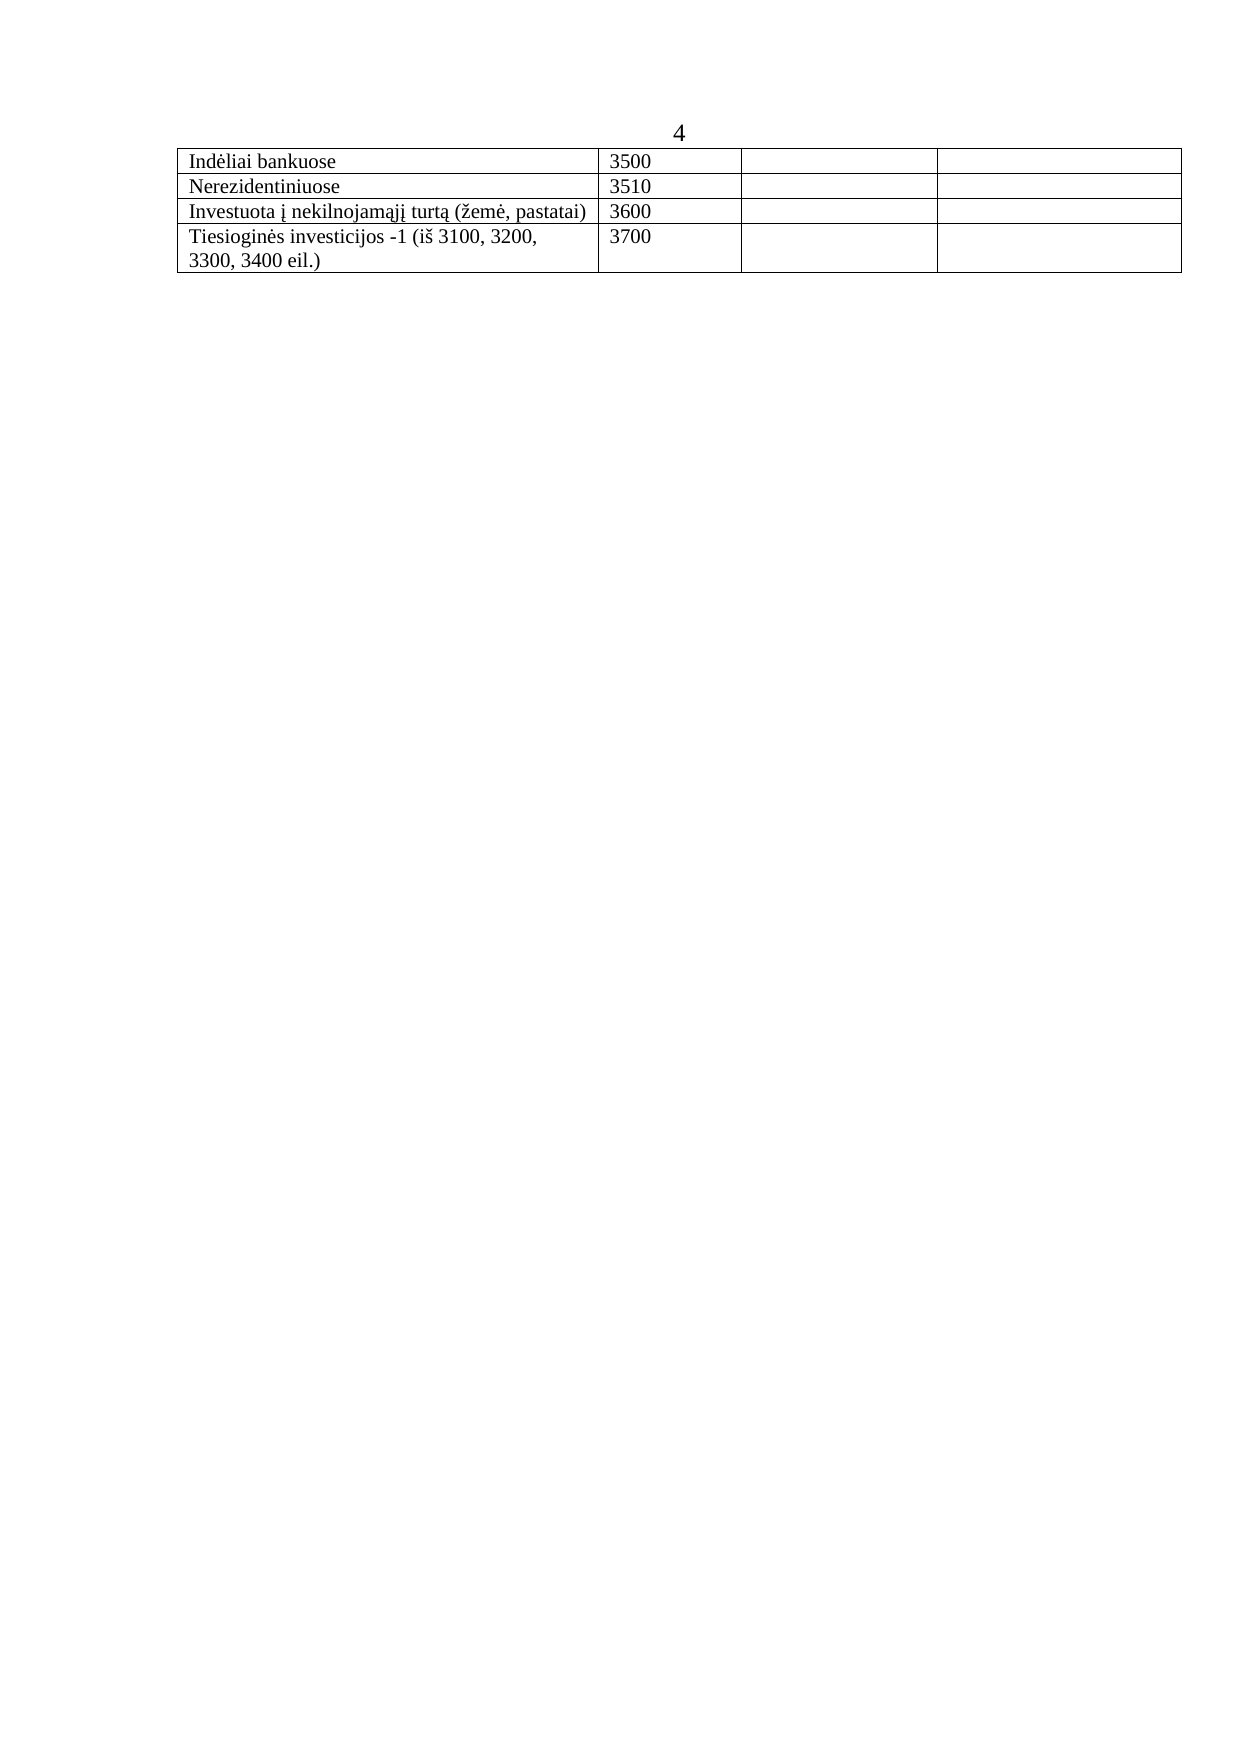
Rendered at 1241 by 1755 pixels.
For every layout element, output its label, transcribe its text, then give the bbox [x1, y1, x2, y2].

table_cell [742, 199, 937, 223]
table_cell [938, 199, 1181, 223]
table_cell Tiesioginės investicijos -1 (iš 3100, 3200, 3300, 3400 eil.) [178, 224, 598, 272]
table_cell [742, 224, 937, 272]
table_cell Nerezidentiniuose [178, 174, 598, 198]
table_cell 3510 [599, 174, 741, 198]
table_cell [938, 149, 1181, 173]
table_cell 3500 [599, 149, 741, 173]
table_cell [742, 174, 937, 198]
table_cell Investuota į nekilnojamąjį turtą (žemė, pastatai) [178, 199, 598, 223]
table_cell 3600 [599, 199, 741, 223]
table_cell [938, 224, 1181, 272]
table_cell Indėliai bankuose [178, 149, 598, 173]
table_cell [938, 174, 1181, 198]
table_cell [742, 149, 937, 173]
table_cell 3700 [599, 224, 741, 272]
